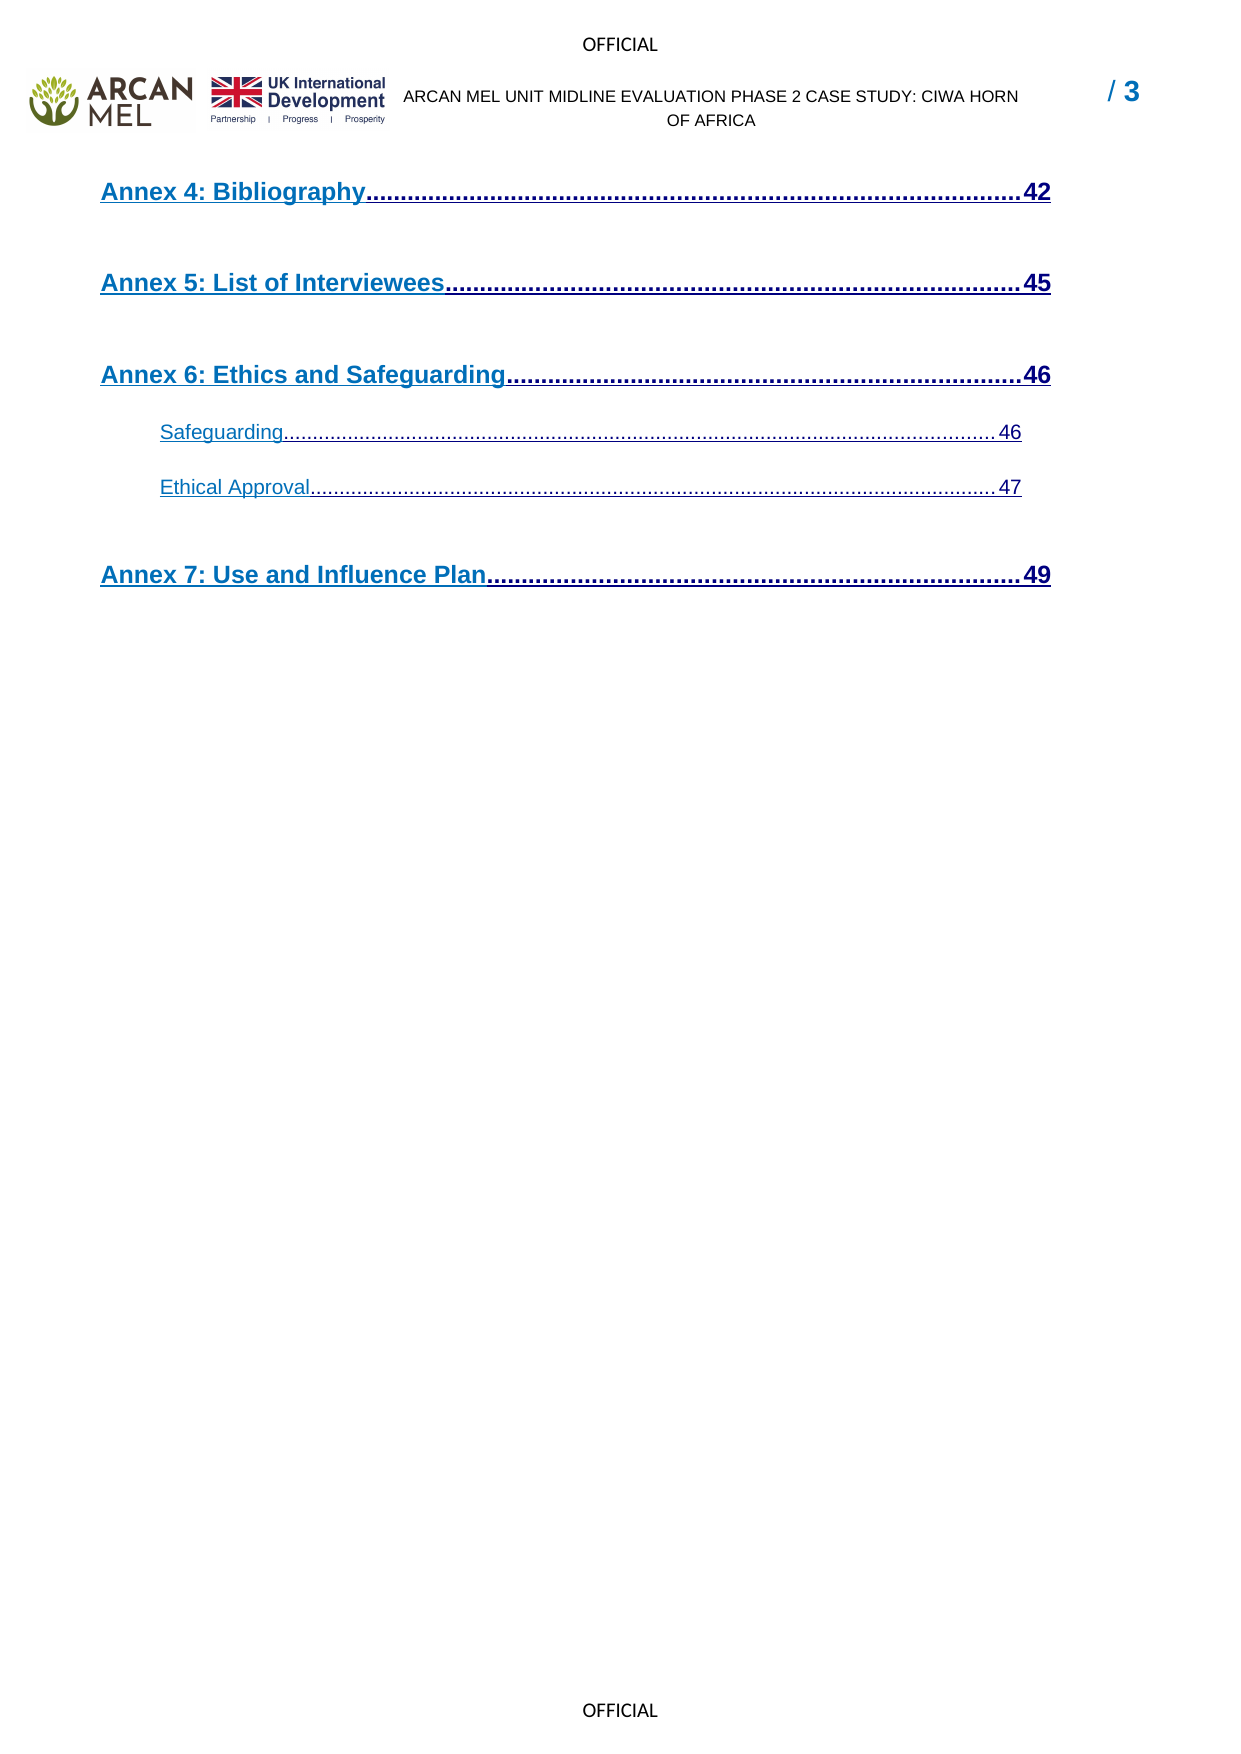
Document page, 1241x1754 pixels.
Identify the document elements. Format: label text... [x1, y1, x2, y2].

text Annex 6: Ethics and Safeguarding 46 [100, 360, 1051, 385]
subtitle Safeguarding 46 [159, 420, 1022, 441]
text Annex 4: Bibliography 42 [100, 177, 1051, 202]
text Annex 5: List of Interviewees 45 [100, 268, 1051, 293]
text Annex 7: Use and Influence Plan 49 [100, 561, 1051, 585]
subtitle Ethical Approval 47 [159, 474, 1022, 496]
